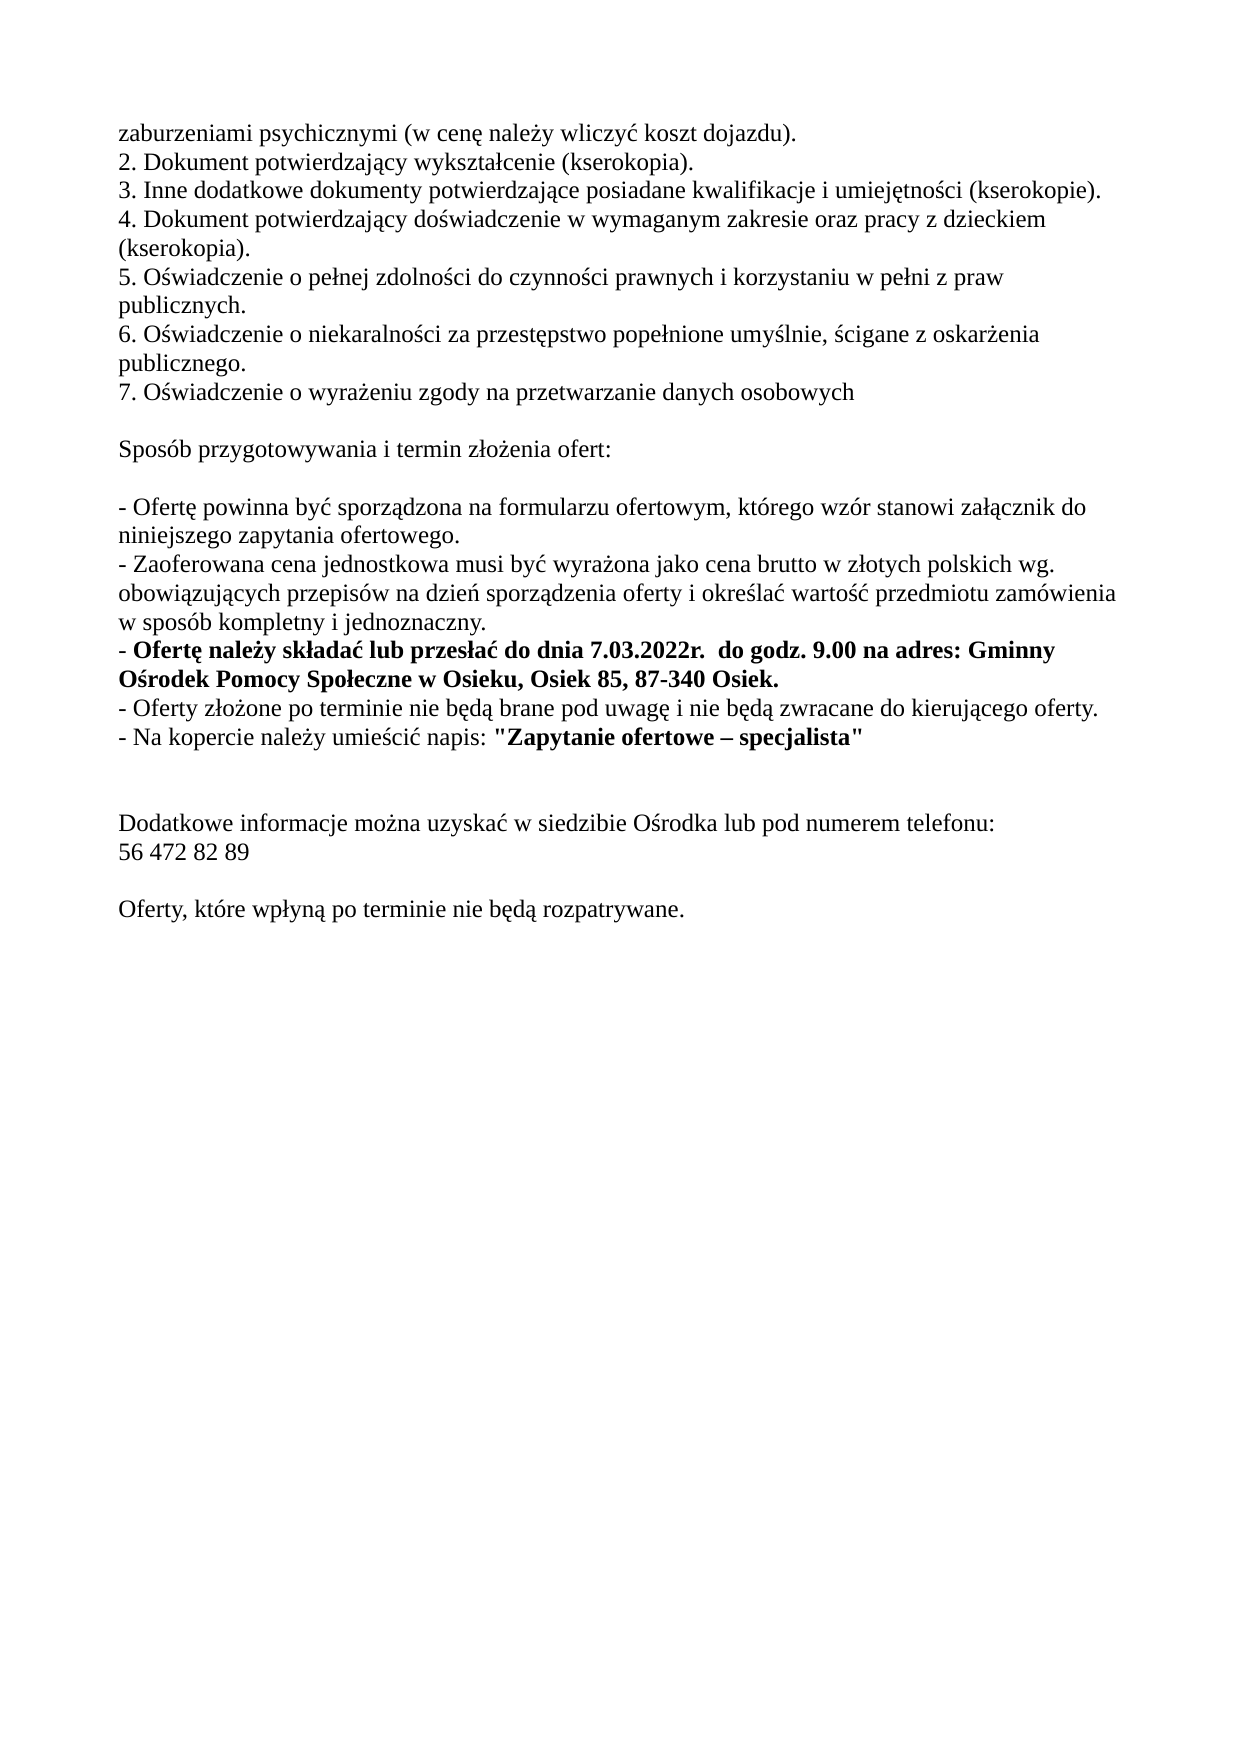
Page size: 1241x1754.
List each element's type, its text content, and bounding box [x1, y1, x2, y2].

text 56 472 82 89 [118, 837, 1122, 866]
text Oferty, które wpłyną po terminie nie będą rozpatrywane. [118, 894, 1122, 923]
text 3. Inne dodatkowe dokumenty potwierdzające posiadane kwalifikacje i umiejętności (kserokopie). [118, 176, 1122, 204]
text - Oferty złożone po terminie nie będą brane pod uwagę i nie będą zwracane do kierującego oferty. [118, 693, 1122, 722]
text 2. Dokument potwierdzający wykształcenie (kserokopia). [118, 147, 1122, 176]
text 7. Oświadczenie o wyrażeniu zgody na przetwarzanie danych osobowych [118, 377, 1122, 406]
text - Ofertę powinna być sporządzona na formularzu ofertowym, którego wzór stanowi załącznik do niniejszego zapytania ofertowego. [118, 492, 1122, 549]
text 6. Oświadczenie o niekaralności za przestępstwo popełnione umyślnie, ścigane z oskarżenia publicznego. [118, 319, 1122, 377]
text zaburzeniami psychicznymi (w cenę należy wliczyć koszt dojazdu). [118, 118, 1122, 147]
text 4. Dokument potwierdzający doświadczenie w wymaganym zakresie oraz pracy z dzieckiem (kserokopia). [118, 204, 1122, 262]
text Dodatkowe informacje można uzyskać w siedzibie Ośrodka lub pod numerem telefonu: [118, 808, 1122, 837]
text Sposób przygotowywania i termin złożenia ofert: [118, 434, 1122, 463]
text - Zaoferowana cena jednostkowa musi być wyrażona jako cena brutto w złotych polskich wg. obowiązujących przepisów na dzień sporządzenia oferty i określać wartość przedmiotu zamówienia w sposób kompletny i jednoznaczny. [118, 549, 1122, 636]
text - Ofertę należy składać lub przesłać do dnia 7.03.2022r. do godz. 9.00 na adres: Gminny Ośrodek Pomocy Społeczne w Osieku, Osiek 85, 87-340 Osiek. [118, 636, 1122, 693]
text - Na kopercie należy umieścić napis: "Zapytanie ofertowe – specjalista" [118, 722, 1122, 751]
text 5. Oświadczenie o pełnej zdolności do czynności prawnych i korzystaniu w pełni z praw publicznych. [118, 262, 1122, 319]
